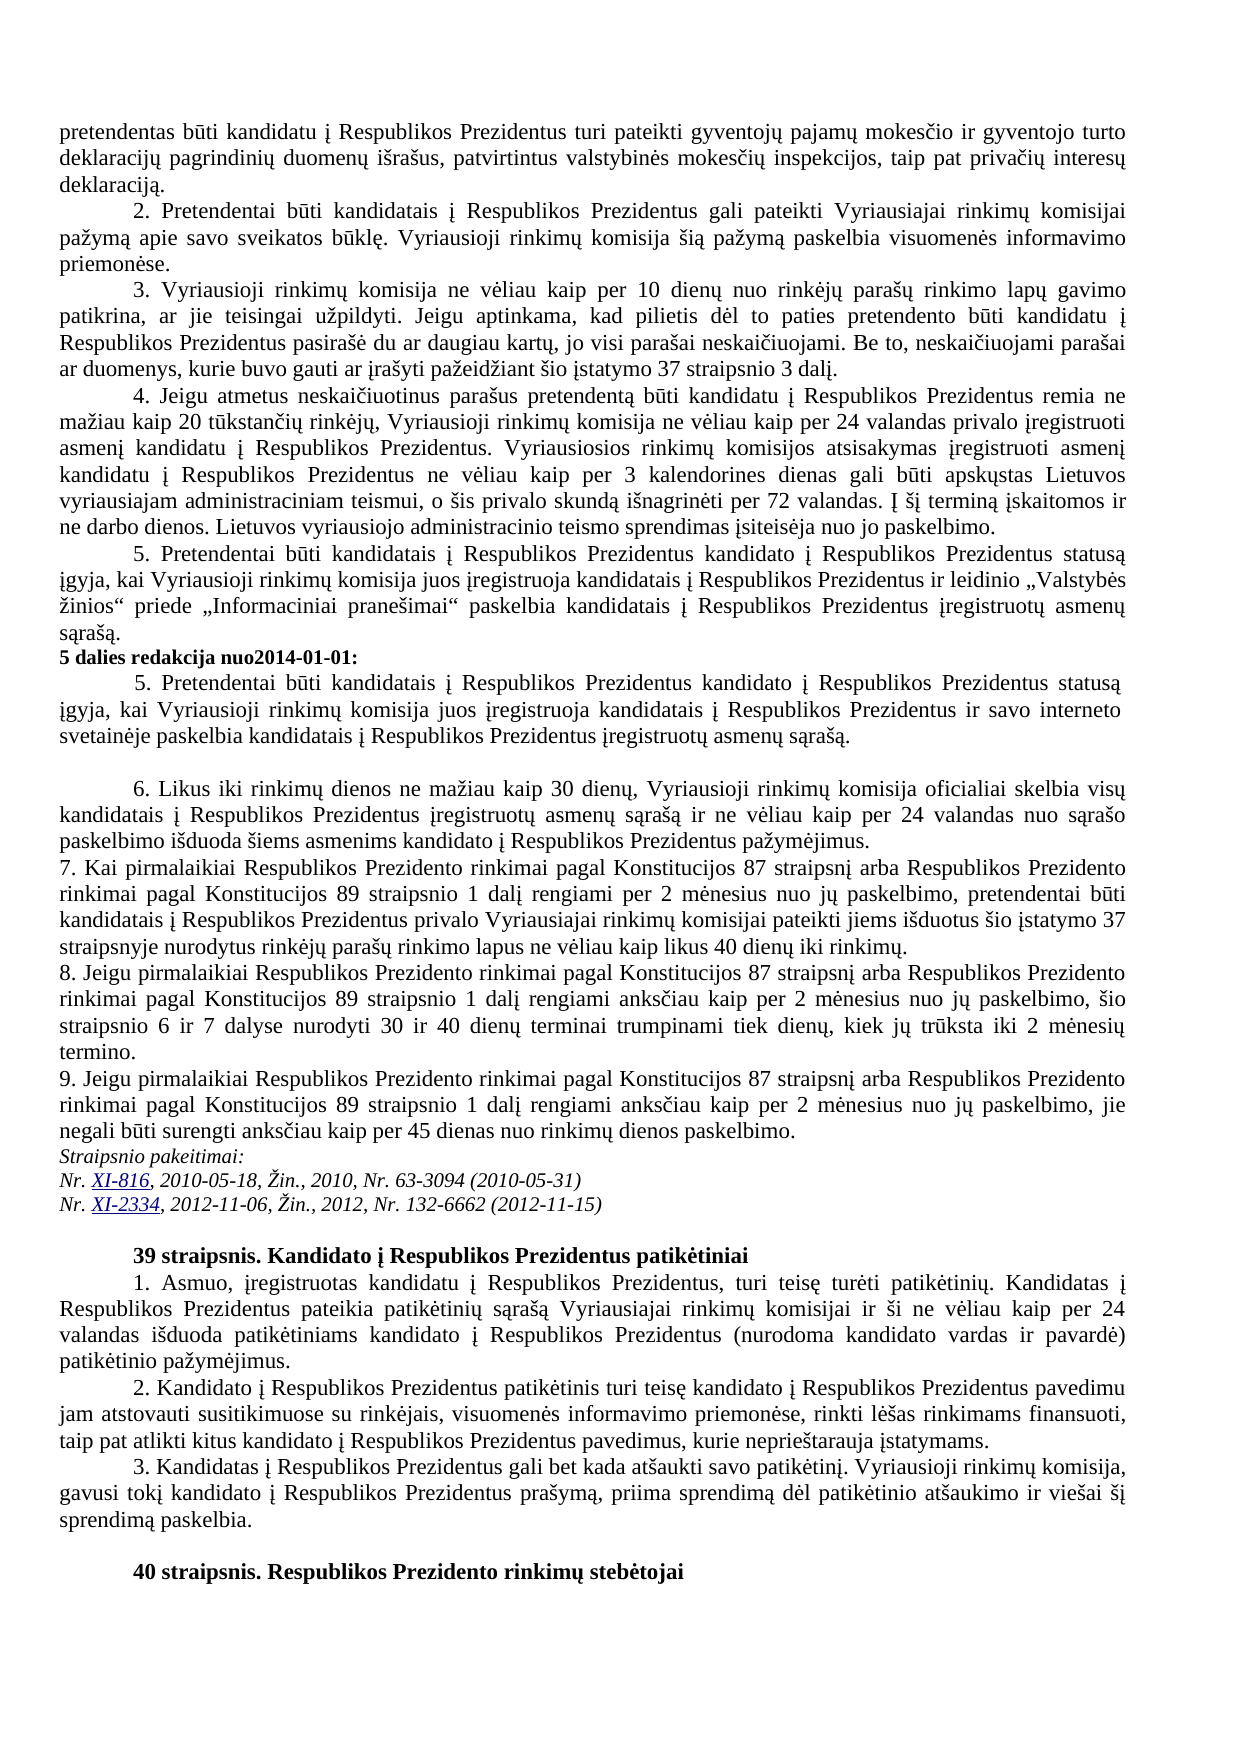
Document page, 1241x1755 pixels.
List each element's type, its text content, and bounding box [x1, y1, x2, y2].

text Straipsnio pakeitimai: [59, 1144, 1127, 1168]
text 3. Vyriausioji rinkimų komisija ne vėliau kaip per 10 dienų nuo rinkėjų parašų rinkimo lapų gavimo patikrina, ar jie teisingai užpildyti. Jeigu aptinkama, kad pilietis dėl to paties pretendento būti kandidatu į Respublikos Prezidentus pasirašė du ar daugiau kartų, jo visi parašai neskaičiuojami. Be to, neskaičiuojami parašai ar duomenys, kurie buvo gauti ar įrašyti pažeidžiant šio įstatymo 37 straipsnio 3 dalį. [59, 276, 1127, 382]
text 1. Asmuo, įregistruotas kandidatu į Respublikos Prezidentus, turi teisę turėti patikėtinių. Kandidatas į Respublikos Prezidentus pateikia patikėtinių sąrašą Vyriausiajai rinkimų komisijai ir ši ne vėliau kaip per 24 valandas išduoda patikėtiniams kandidato į Respublikos Prezidentus (nurodoma kandidato vardas ir pavardė) patikėtinio pažymėjimus. [59, 1268, 1127, 1374]
text 5 dalies redakcija nuo2014-01-01: [59, 645, 1127, 669]
text 5. Pretendentai būti kandidatais į Respublikos Prezidentus kandidato į Respublikos Prezidentus statusą įgyja, kai Vyriausioji rinkimų komisija juos įregistruoja kandidatais į Respublikos Prezidentus ir savo interneto svetainėje paskelbia kandidatais į Respublikos Prezidentus įregistruotų asmenų sąrašą. [59, 669, 1122, 748]
text 5. Pretendentai būti kandidatais į Respublikos Prezidentus kandidato į Respublikos Prezidentus statusą įgyja, kai Vyriausioji rinkimų komisija juos įregistruoja kandidatais į Respublikos Prezidentus ir leidinio „Valstybės žinios“ priede „Informaciniai pranešimai“ paskelbia kandidatais į Respublikos Prezidentus įregistruotų asmenų sąrašą. [59, 540, 1127, 645]
text 40 straipsnis. Respublikos Prezidento rinkimų stebėtojai [59, 1558, 1127, 1585]
text pretendentas būti kandidatu į Respublikos Prezidentus turi pateikti gyventojų pajamų mokesčio ir gyventojo turto deklaracijų pagrindinių duomenų išrašus, patvirtintus valstybinės mokesčių inspekcijos, taip pat privačių interesų deklaraciją. [59, 118, 1127, 197]
text 4. Jeigu atmetus neskaičiuotinus parašus pretendentą būti kandidatu į Respublikos Prezidentus remia ne mažiau kaip 20 tūkstančių rinkėjų, Vyriausioji rinkimų komisija ne vėliau kaip per 24 valandas privalo įregistruoti asmenį kandidatu į Respublikos Prezidentus. Vyriausiosios rinkimų komisijos atsisakymas įregistruoti asmenį kandidatu į Respublikos Prezidentus ne vėliau kaip per 3 kalendorines dienas gali būti apskųstas Lietuvos vyriausiajam administraciniam teismui, o šis privalo skundą išnagrinėti per 72 valandas. Į šį terminą įskaitomos ir ne darbo dienos. Lietuvos vyriausiojo administracinio teismo sprendimas įsiteisėja nuo jo paskelbimo. [59, 382, 1127, 540]
text Nr. XI-816, 2010-05-18, Žin., 2010, Nr. 63-3094 (2010-05-31) [59, 1168, 1122, 1192]
text 9. Jeigu pirmalaikiai Respublikos Prezidento rinkimai pagal Konstitucijos 87 straipsnį arba Respublikos Prezidento rinkimai pagal Konstitucijos 89 straipsnio 1 dalį rengiami anksčiau kaip per 2 mėnesius nuo jų paskelbimo, jie negali būti surengti anksčiau kaip per 45 dienas nuo rinkimų dienos paskelbimo. [59, 1064, 1127, 1144]
text 8. Jeigu pirmalaikiai Respublikos Prezidento rinkimai pagal Konstitucijos 87 straipsnį arba Respublikos Prezidento rinkimai pagal Konstitucijos 89 straipsnio 1 dalį rengiami anksčiau kaip per 2 mėnesius nuo jų paskelbimo, šio straipsnio 6 ir 7 dalyse nurodyti 30 ir 40 dienų terminai trumpinami tiek dienų, kiek jų trūksta iki 2 mėnesių termino. [59, 959, 1127, 1064]
text 7. Kai pirmalaikiai Respublikos Prezidento rinkimai pagal Konstitucijos 87 straipsnį arba Respublikos Prezidento rinkimai pagal Konstitucijos 89 straipsnio 1 dalį rengiami per 2 mėnesius nuo jų paskelbimo, pretendentai būti kandidatais į Respublikos Prezidentus privalo Vyriausiajai rinkimų komisijai pateikti jiems išduotus šio įstatymo 37 straipsnyje nurodytus rinkėjų parašų rinkimo lapus ne vėliau kaip likus 40 dienų iki rinkimų. [59, 854, 1127, 959]
text 3. Kandidatas į Respublikos Prezidentus gali bet kada atšaukti savo patikėtinį. Vyriausioji rinkimų komisija, gavusi tokį kandidato į Respublikos Prezidentus prašymą, priima sprendimą dėl patikėtinio atšaukimo ir viešai šį sprendimą paskelbia. [59, 1453, 1127, 1532]
text Nr. XI-2334, 2012-11-06, Žin., 2012, Nr. 132-6662 (2012-11-15) [59, 1192, 1122, 1216]
text 6. Likus iki rinkimų dienos ne mažiau kaip 30 dienų, Vyriausioji rinkimų komisija oficialiai skelbia visų kandidatais į Respublikos Prezidentus įregistruotų asmenų sąrašą ir ne vėliau kaip per 24 valandas nuo sąrašo paskelbimo išduoda šiems asmenims kandidato į Respublikos Prezidentus pažymėjimus. [59, 775, 1127, 854]
text 2. Kandidato į Respublikos Prezidentus patikėtinis turi teisę kandidato į Respublikos Prezidentus pavedimu jam atstovauti susitikimuose su rinkėjais, visuomenės informavimo priemonėse, rinkti lėšas rinkimams finansuoti, taip pat atlikti kitus kandidato į Respublikos Prezidentus pavedimus, kurie neprieštarauja įstatymams. [59, 1374, 1127, 1453]
text 39 straipsnis. Kandidato į Respublikos Prezidentus patikėtiniai [59, 1242, 1127, 1268]
text 2. Pretendentai būti kandidatais į Respublikos Prezidentus gali pateikti Vyriausiajai rinkimų komisijai pažymą apie savo sveikatos būklę. Vyriausioji rinkimų komisija šią pažymą paskelbia visuomenės informavimo priemonėse. [59, 197, 1127, 276]
